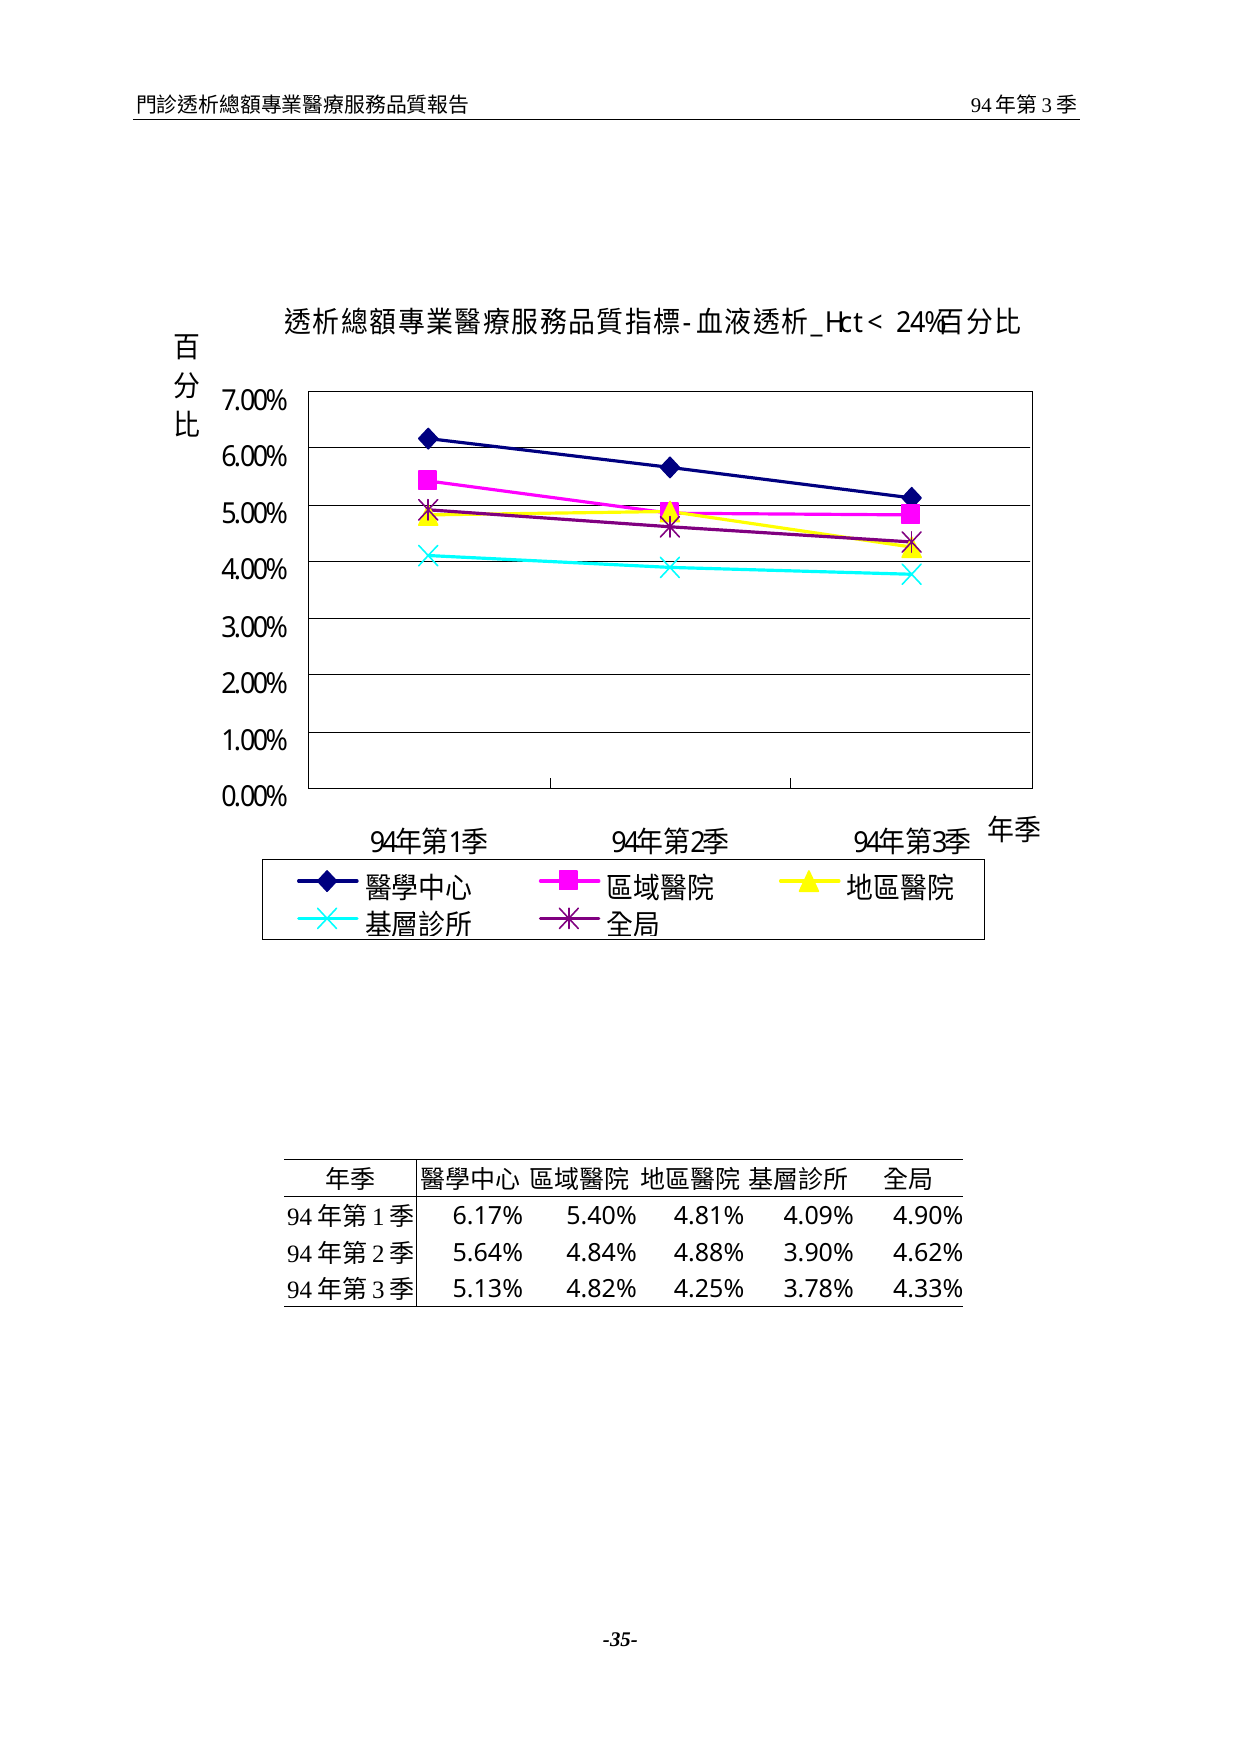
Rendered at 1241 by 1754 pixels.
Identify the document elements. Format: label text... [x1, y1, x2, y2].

table_header 基層診所 [744, 1160, 853, 1196]
table_cell 5.40% [523, 1197, 636, 1233]
table_header 區域醫院 [523, 1160, 636, 1196]
table_cell 4.82% [523, 1269, 636, 1306]
table_cell 3.78% [744, 1269, 853, 1306]
table_header 全局 [854, 1160, 963, 1196]
table_cell 94年第3季 [284, 1269, 416, 1306]
table_cell 4.84% [523, 1233, 636, 1269]
table_cell 94年第1季 [284, 1197, 416, 1233]
table_cell 94年第2季 [284, 1233, 416, 1269]
table_cell 4.09% [744, 1197, 853, 1233]
table_cell 4.81% [636, 1197, 744, 1233]
table_cell 3.90% [744, 1233, 853, 1269]
table_cell 4.25% [636, 1269, 744, 1306]
table_cell 5.64% [417, 1233, 523, 1269]
table_cell 4.88% [636, 1233, 744, 1269]
table_header 年季 [284, 1160, 416, 1196]
table_header 地區醫院 [636, 1160, 744, 1196]
table_cell 5.13% [417, 1269, 523, 1306]
table_cell 4.62% [854, 1233, 963, 1269]
table_cell 6.17% [417, 1197, 523, 1233]
table_cell 4.33% [854, 1269, 963, 1306]
table_cell 4.90% [854, 1197, 963, 1233]
table_header 醫學中心 [417, 1160, 523, 1196]
